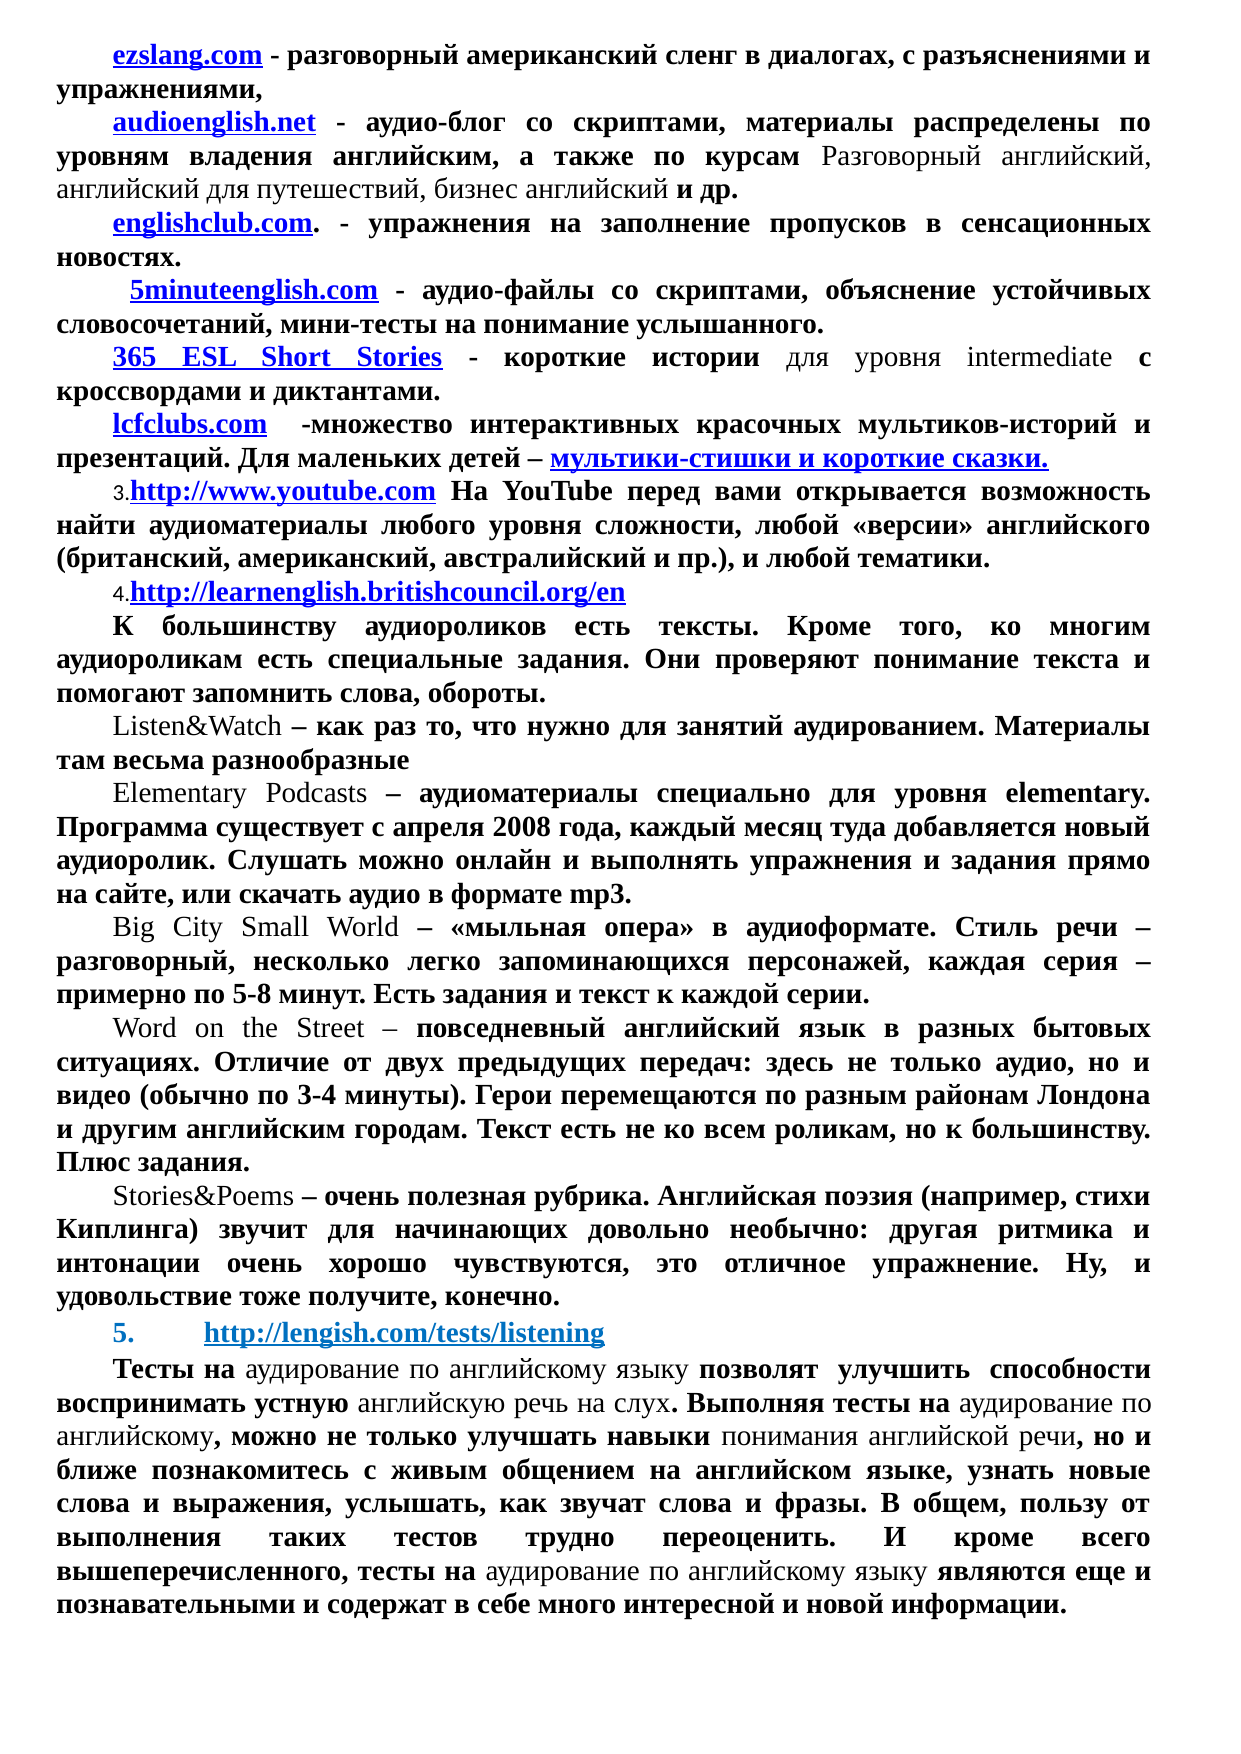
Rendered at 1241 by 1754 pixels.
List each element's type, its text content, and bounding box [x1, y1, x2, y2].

text lcfclubs.com -множество интерактивных красочных мультиков-историй и презентаций. Для маленьких детей – мультики-стишки и короткие сказки. [56, 406, 1152, 473]
text Stories&Poems – очень полезная рубрика. Английская поэзия (например, стихи Киплинга) звучит для начинающих довольно необычно: другая ритмика и интонации очень хорошо чувствуются, это отличное упражнение. Ну, и удовольствие тоже получите, конечно. [56, 1178, 1152, 1312]
list http://www.youtube.com На YouTube перед вами открывается возможность найти аудиоматериалы любого уровня сложности, любой «версии» английского (британский, американский, австралийский и пр.), и любой тематики. [56, 473, 1152, 574]
list http://learnenglish.britishcouncil.org/en [56, 574, 1152, 608]
text К большинству аудиороликов есть тексты. Кроме того, ко многим аудиороликам есть специальные задания. Они проверяют понимание текста и помогают запомнить слова, обороты. [56, 608, 1152, 708]
text Elementary Podcasts – аудиоматериалы специально для уровня elementary. Программа существует с апреля 2008 года, каждый месяц туда добавляется новый аудиоролик. Слушать можно онлайн и выполнять упражнения и задания прямо на сайте, или скачать аудио в формате mp3. [56, 775, 1152, 909]
text Big City Small World – «мыльная опера» в аудиоформате. Стиль речи – разговорный, несколько легко запоминающихся персонажей, каждая серия – примерно по 5-8 минут. Есть задания и текст к каждой серии. [56, 909, 1152, 1010]
text 5minuteenglish.com - аудио-файлы со скриптами, объяснение устойчивых словосочетаний, мини-тесты на понимание услышанного. [56, 272, 1152, 339]
text 365 ESL Short Stories - короткие истории для уровня intermediate с кроссвордами и диктантами. [56, 339, 1152, 406]
text Listen&Watch – как раз то, что нужно для занятий аудированием. Материалы там весьма разнообразные [56, 708, 1152, 775]
text audioenglish.net - аудио-блог со скриптами, материалы распределены по уровням владения английским, а также по курсам Разговорный английский, английский для путешествий, бизнес английский и др. [56, 104, 1152, 205]
text Тесты на аудирование по английскому языку позволят улучшить способности воспринимать устную английскую речь на слух. Выполняя тесты на аудирование по английскому, можно не только улучшать навыки понимания английской речи, но и ближе познакомитесь с живым общением на английском языке, узнать новые слова и выражения, услышать, как звучат слова и фразы. В общем, пользу от выполнения таких тестов трудно переоценить. И кроме всего вышеперечисленного, тесты на аудирование по английскому языку являются еще и познавательными и содержат в себе много интересной и новой информации. [56, 1351, 1152, 1620]
text ezslang.com - разговорный американский сленг в диалогах, с разъяснениями и упражнениями, [56, 37, 1152, 104]
text Word on the Street – повседневный английский язык в разных бытовых ситуациях. Отличие от двух предыдущих передач: здесь не только аудио, но и видео (обычно по 3-4 минуты). Герои перемещаются по разным районам Лондона и другим английским городам. Текст есть не ко всем роликам, но к большинству. Плюс задания. [56, 1010, 1152, 1178]
text englishclub.com. - упражнения на заполнение пропусков в сенсационных новостях. [56, 205, 1152, 272]
list http://lengish.com/tests/listening [56, 1315, 1152, 1348]
